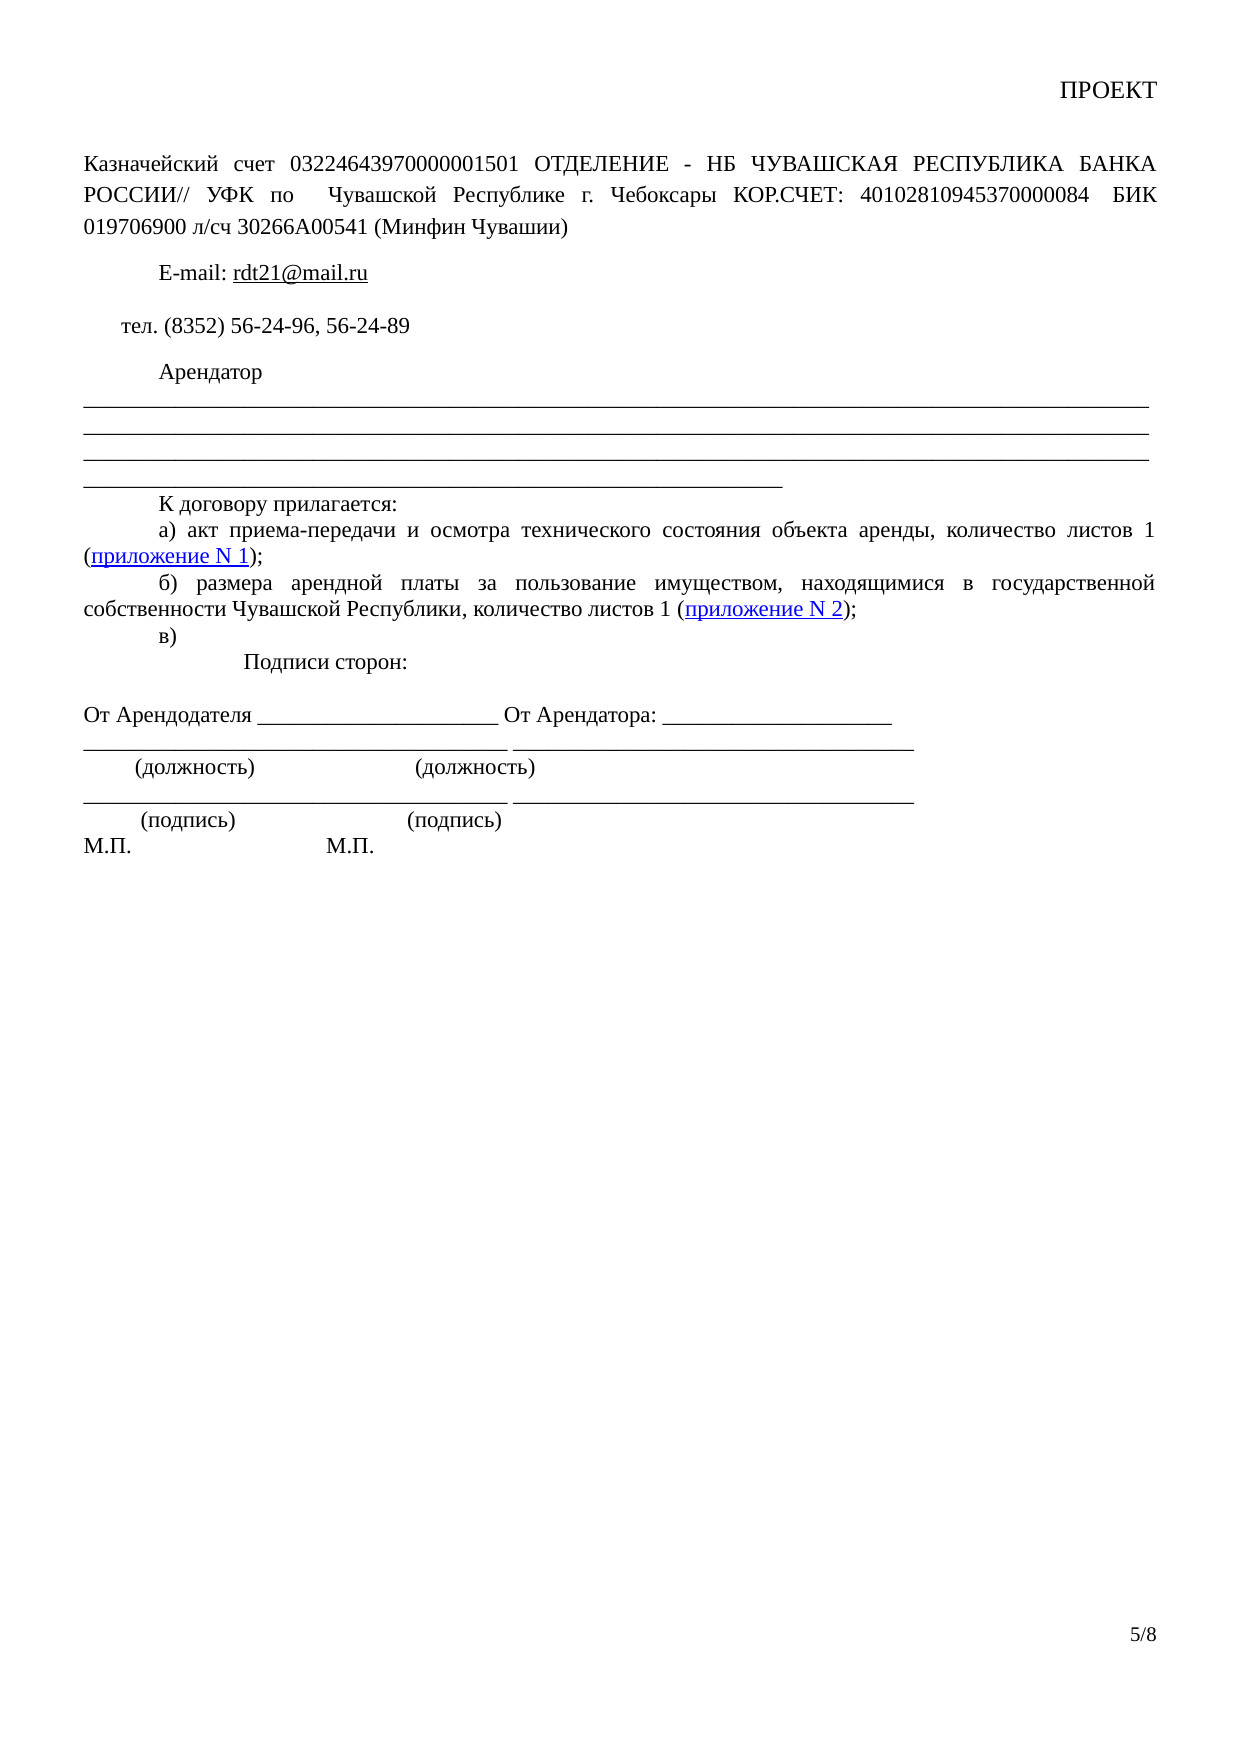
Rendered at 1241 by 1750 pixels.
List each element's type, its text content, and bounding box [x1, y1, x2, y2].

text б) размера арендной платы за пользование имуществом, находящимися в государственной собственности Чувашской Республики, количество листов 1 (приложение N 2); [83, 569, 1157, 622]
text а) акт приема-передачи и осмотра технического состояния объекта аренды, количество листов 1 (приложение N 1); [83, 516, 1157, 569]
text К договору прилагается: [83, 490, 1157, 516]
text (должность) (должность) [83, 753, 1157, 780]
text в) [83, 622, 1157, 648]
text (подпись) (подпись) [83, 806, 1157, 832]
text Казначейский счет 03224643970000001501 ОТДЕЛЕНИЕ - НБ ЧУВАШСКАЯ РЕСПУБЛИКА БАНКА РОССИИ// УФК по Чувашской Республике г. Чебоксары КОР.СЧЕТ: 40102810945370000084 БИК 019706900 л/сч 30266А00541 (Минфин Чувашии) [83, 150, 1157, 239]
text Подписи сторон: [83, 648, 1157, 674]
text От Арендодателя _____________________ От Арендатора: ____________________ [83, 701, 1157, 727]
text Арендатор ____________________________________________________________________________________________________________________________________________________________________________________________________________________________________________________________________________________________________________________________________________________ [83, 358, 1157, 490]
text Е-mail: rdt21@mail.ru [83, 259, 1157, 286]
text тел. (8352) 56-24-96, 56-24-89 [83, 312, 1157, 338]
text _____________________________________ ___________________________________ [83, 727, 1157, 753]
text _____________________________________ ___________________________________ [83, 780, 1157, 806]
text М.П. М.П. [83, 832, 1157, 859]
